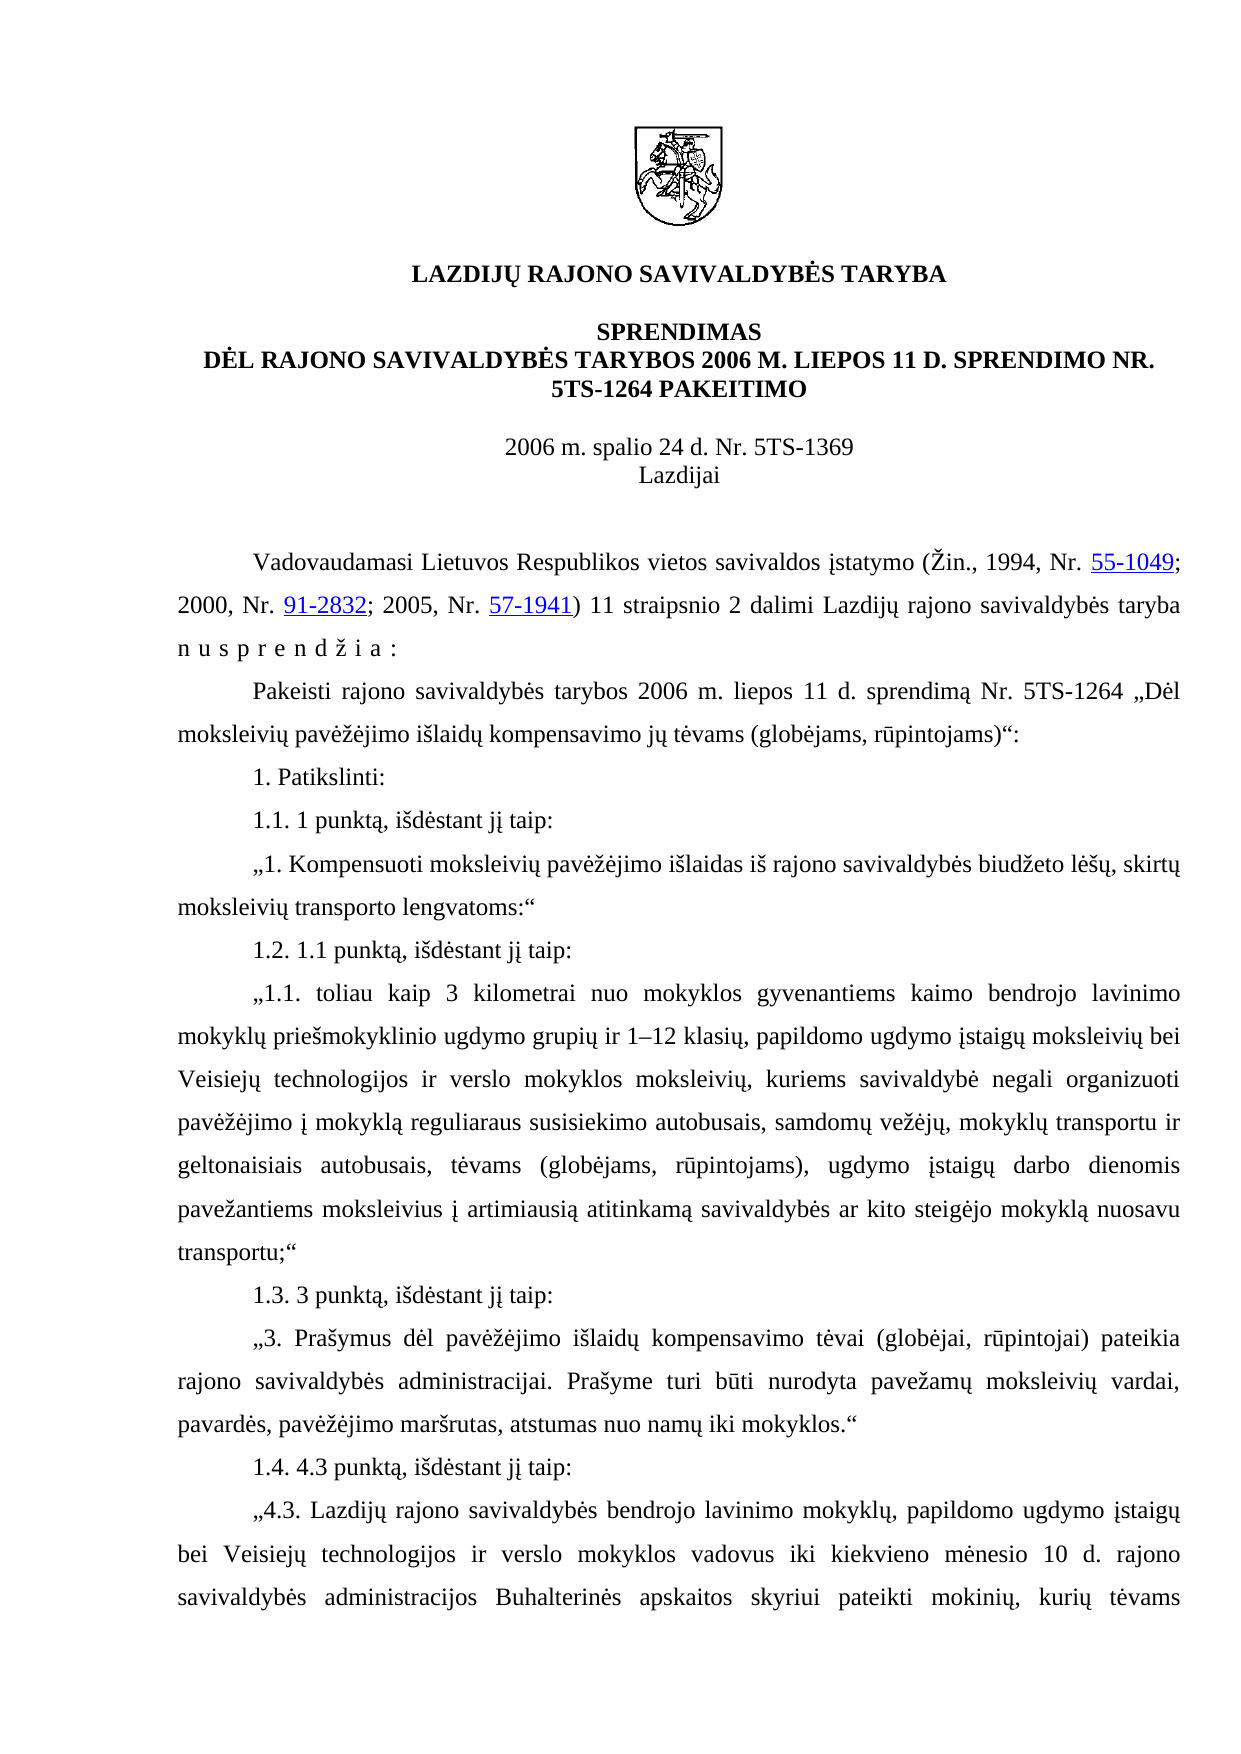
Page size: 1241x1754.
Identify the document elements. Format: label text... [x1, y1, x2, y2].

text 1.2. 1.1 punktą, išdėstant jį taip: [177, 935, 1181, 964]
text „1.1. toliau kaip 3 kilometrai nuo mokyklos gyvenantiems kaimo bendrojo lavinimo mokyklų priešmokyklinio ugdymo grupių ir 1–12 klasių, papildomo ugdymo įstaigų moksleivių bei Veisiejų technologijos ir verslo mokyklos moksleivių, kuriems savivaldybė negali organizuoti pavėžėjimo į mokyklą reguliaraus susisiekimo autobusais, samdomų vežėjų, mokyklų transportu ir geltonaisiais autobusais, tėvams (globėjams, rūpintojams), ugdymo įstaigų darbo dienomis pavežantiems moksleivius į artimiausią atitinkamą savivaldybės ar kito steigėjo mokyklą nuosavu transportu;“ [177, 978, 1181, 1266]
text LAZDIJŲ RAJONO SAVIVALDYBĖS TARYBA [177, 259, 1181, 288]
text 1.3. 3 punktą, išdėstant jį taip: [177, 1280, 1181, 1309]
text SPRENDIMAS [177, 317, 1181, 346]
text Lazdijai [177, 461, 1181, 489]
text Pakeisti rajono savivaldybės tarybos 2006 m. liepos 11 d. sprendimą Nr. 5TS-1264 „Dėl moksleivių pavėžėjimo išlaidų kompensavimo jų tėvams (globėjams, rūpintojams)“: [177, 676, 1181, 748]
text 1. Patikslinti: [177, 762, 1181, 791]
text 1.1. 1 punktą, išdėstant jį taip: [177, 806, 1181, 834]
text 1.4. 4.3 punktą, išdėstant jį taip: [177, 1452, 1181, 1481]
text „1. Kompensuoti moksleivių pavėžėjimo išlaidas iš rajono savivaldybės biudžeto lėšų, skirtų moksleivių transporto lengvatoms:“ [177, 849, 1181, 921]
text „3. Prašymus dėl pavėžėjimo išlaidų kompensavimo tėvai (globėjai, rūpintojai) pateikia rajono savivaldybės administracijai. Prašyme turi būti nurodyta pavežamų moksleivių vardai, pavardės, pavėžėjimo maršrutas, atstumas nuo namų iki mokyklos.“ [177, 1323, 1181, 1438]
text „4.3. Lazdijų rajono savivaldybės bendrojo lavinimo mokyklų, papildomo ugdymo įstaigų bei Veisiejų technologijos ir verslo mokyklos vadovus iki kiekvieno mėnesio 10 d. rajono savivaldybės administracijos Buhalterinės apskaitos skyriui pateikti mokinių, kurių tėvams [177, 1496, 1181, 1611]
text 2006 m. spalio 24 d. Nr. 5TS-1369 [177, 432, 1181, 461]
text Vadovaudamasi Lietuvos Respublikos vietos savivaldos įstatymo (Žin., 1994, Nr. 55-1049; 2000, Nr. 91-2832; 2005, Nr. 57-1941) 11 straipsnio 2 dalimi Lazdijų rajono savivaldybės taryba nusprendžia: [177, 547, 1181, 662]
text DĖL RAJONO SAVIVALDYBĖS TARYBOS 2006 M. LIEPOS 11 D. SPRENDIMO NR. 5TS-1264 PAKEITIMO [177, 346, 1181, 403]
